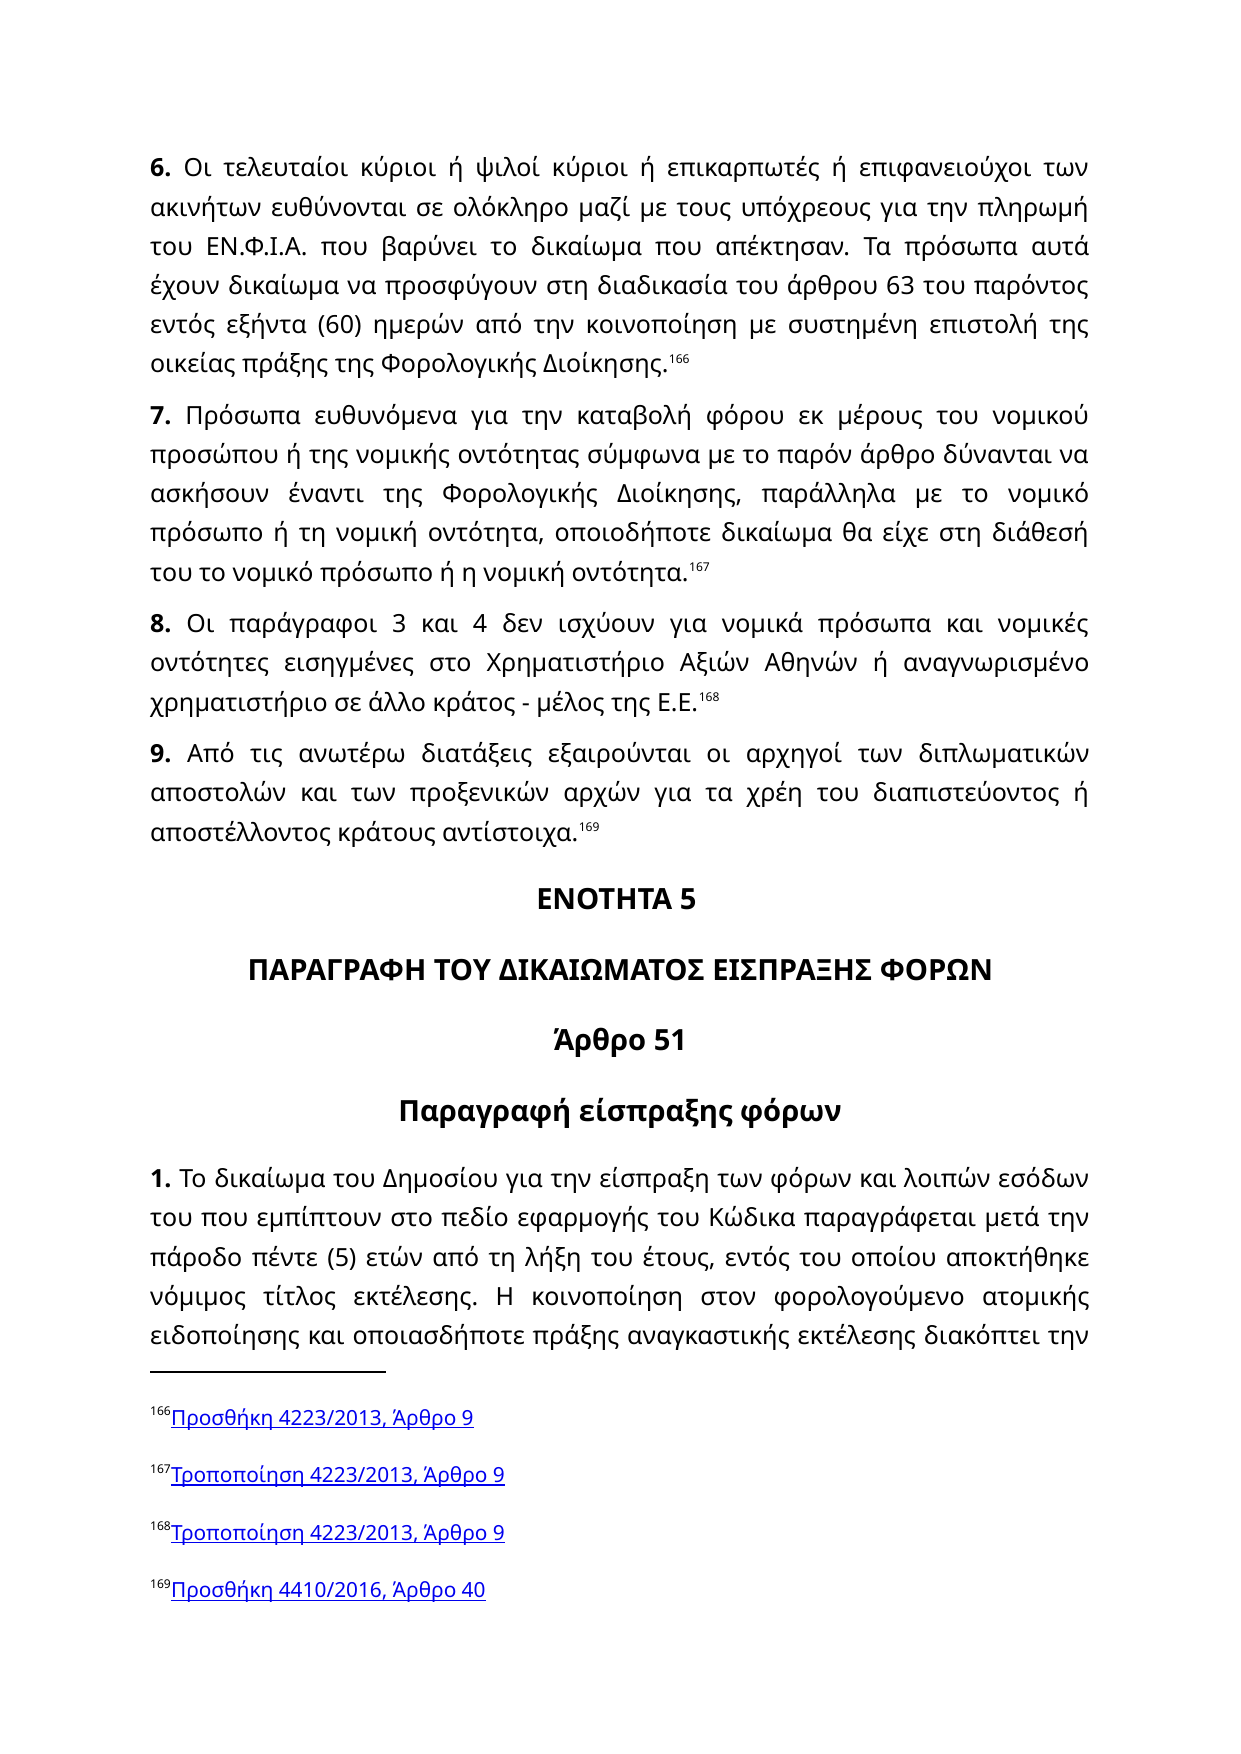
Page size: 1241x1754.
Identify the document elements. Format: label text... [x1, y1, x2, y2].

text Προσθήκη 4223/2013, Άρθρο 9 [150, 1403, 1090, 1431]
text Προσθήκη 4410/2016, Άρθρο 40 [150, 1576, 1090, 1604]
subtitle Άρθρο 51 [150, 1019, 1090, 1059]
text 6. Οι τελευταίοι κύριοι ή ψιλοί κύριοι ή επικαρπωτές ή επιφανειούχοι των ακινήτων ευθύνονται σε ολόκληρο μαζί με τους υπόχρεους για την πληρωμή του ΕΝ.Φ.Ι.Α. που βαρύνει το δικαίωμα που απέκτησαν. Τα πρόσωπα αυτά έχουν δικαίωμα να προσφύγουν στη διαδικασία του άρθρου 63 του παρόντος εντός εξήντα (60) ημερών από την κοινοποίηση με συστημένη επιστολή της οικείας πράξης της Φορολογικής Διοίκησης. [150, 150, 1090, 380]
text 9. Από τις ανωτέρω διατάξεις εξαιρούνται οι αρχηγοί των διπλωματικών αποστολών και των προξενικών αρχών για τα χρέη του διαπιστεύοντος ή αποστέλλοντος κράτους αντίστοιχα. [150, 736, 1090, 848]
subtitle Παραγραφή είσπραξης φόρων [150, 1090, 1090, 1130]
text Τροποποίηση 4223/2013, Άρθρο 9 [150, 1460, 1090, 1489]
subtitle ΕΝΟΤΗΤΑ 5 [150, 878, 1090, 918]
subtitle ΠΑΡΑΓΡΑΦΗ ΤΟΥ ΔΙΚΑΙΩΜΑΤΟΣ ΕΙΣΠΡΑΞΗΣ ΦΟΡΩΝ [150, 949, 1090, 989]
text 1. Το δικαίωμα του Δημοσίου για την είσπραξη των φόρων και λοιπών εσόδων του που εμπίπτουν στο πεδίο εφαρμογής του Κώδικα παραγράφεται μετά την πάροδο πέντε (5) ετών από τη λήξη του έτους, εντός του οποίου αποκτήθηκε νόμιμος τίτλος εκτέλεσης. Η κοινοποίηση στον φορολογούμενο ατομικής ειδοποίησης και οποιασδήποτε πράξης αναγκαστικής εκτέλεσης διακόπτει την [150, 1161, 1090, 1352]
text Τροποποίηση 4223/2013, Άρθρο 9 [150, 1518, 1090, 1546]
text 8. Οι παράγραφοι 3 και 4 δεν ισχύουν για νομικά πρόσωπα και νομικές οντότητες εισηγμένες στο Χρηματιστήριο Αξιών Αθηνών ή αναγνωρισμένο χρηματιστήριο σε άλλο κράτος - μέλος της Ε.Ε. [150, 606, 1090, 718]
text 7. Πρόσωπα ευθυνόμενα για την καταβολή φόρου εκ μέρους του νομικού προσώπου ή της νομικής οντότητας σύμφωνα με το παρόν άρθρο δύνανται να ασκήσουν έναντι της Φορολογικής Διοίκησης, παράλληλα με το νομικό πρόσωπο ή τη νομική οντότητα, οποιοδήποτε δικαίωμα θα είχε στη διάθεσή του το νομικό πρόσωπο ή η νομική οντότητα. [150, 397, 1090, 588]
